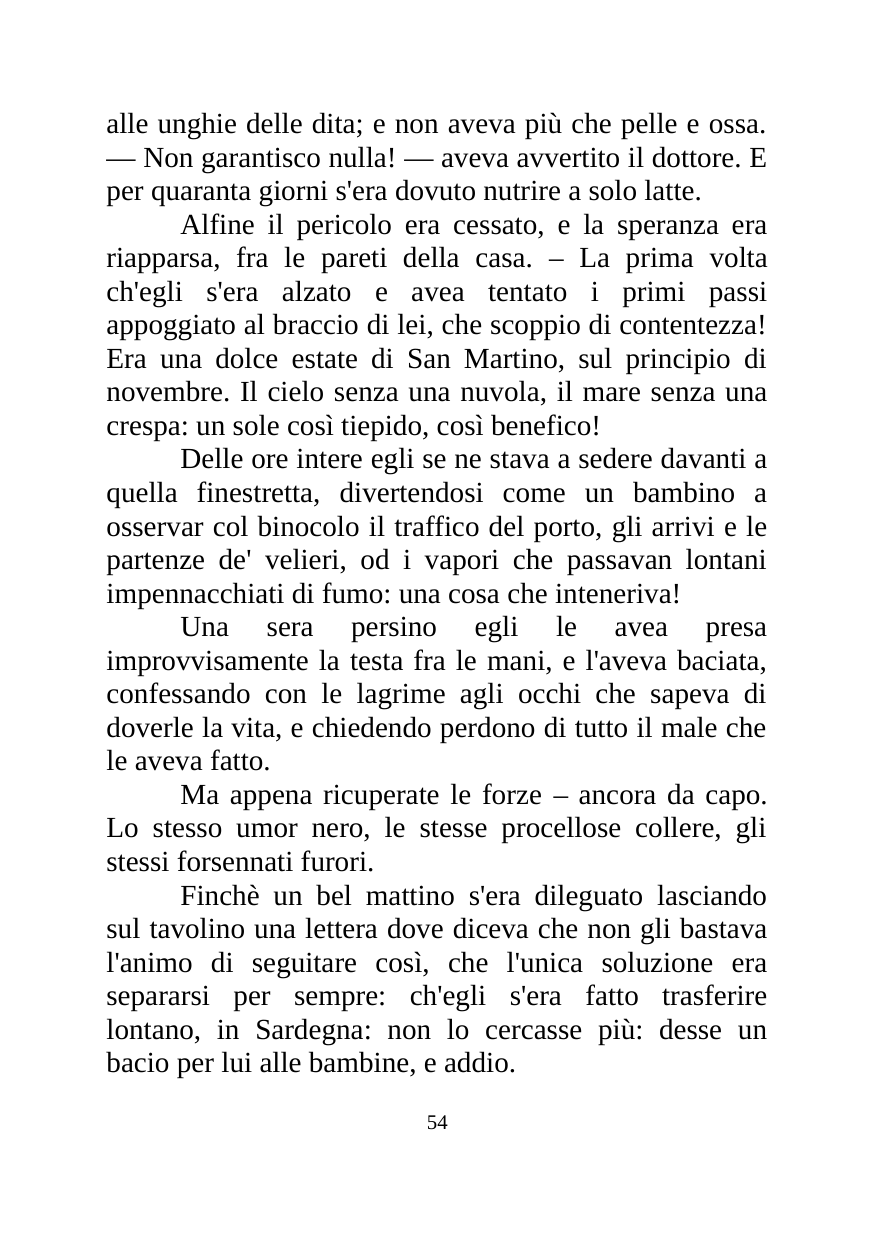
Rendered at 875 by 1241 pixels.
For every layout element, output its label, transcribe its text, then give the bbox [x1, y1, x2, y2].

text Delle ore intere egli se ne stava a sedere davanti a quella finestretta, divertendosi come un bambino a osservar col binocolo il traffico del porto, gli arrivi e le partenze de' velieri, od i vapori che passavan lontani impennacchiati di fumo: una cosa che inteneriva! [106, 442, 768, 609]
text Una sera persino egli le avea presa improvvisamente la testa fra le mani, e l'aveva baciata, confessando con le lagrime agli occhi che sapeva di doverle la vita, e chiedendo perdono di tutto il male che le aveva fatto. [106, 609, 768, 777]
text Alfine il pericolo era cessato, e la speranza era riapparsa, fra le pareti della casa. – La prima volta ch'egli s'era alzato e avea tentato i primi passi appoggiato al braccio di lei, che scoppio di contentezza! Era una dolce estate di San Martino, sul principio di novembre. Il cielo senza una nuvola, il mare senza una crespa: un sole così tiepido, così benefico! [106, 207, 768, 442]
text Ma appena ricuperate le forze – ancora da capo. Lo stesso umor nero, le stesse procellose collere, gli stessi forsennati furori. [106, 777, 768, 878]
text Finchè un bel mattino s'era dileguato lasciando sul tavolino una lettera dove diceva che non gli bastava l'animo di seguitare così, che l'unica soluzione era separarsi per sempre: ch'egli s'era fatto trasferire lontano, in Sardegna: non lo cercasse più: desse un bacio per lui alle bambine, e addio. [106, 878, 768, 1079]
text alle unghie delle dita; e non aveva più che pelle e ossa. — Non garantisco nulla! — aveva avvertito il dottore. E per quaranta giorni s'era dovuto nutrire a solo latte. [106, 106, 768, 207]
